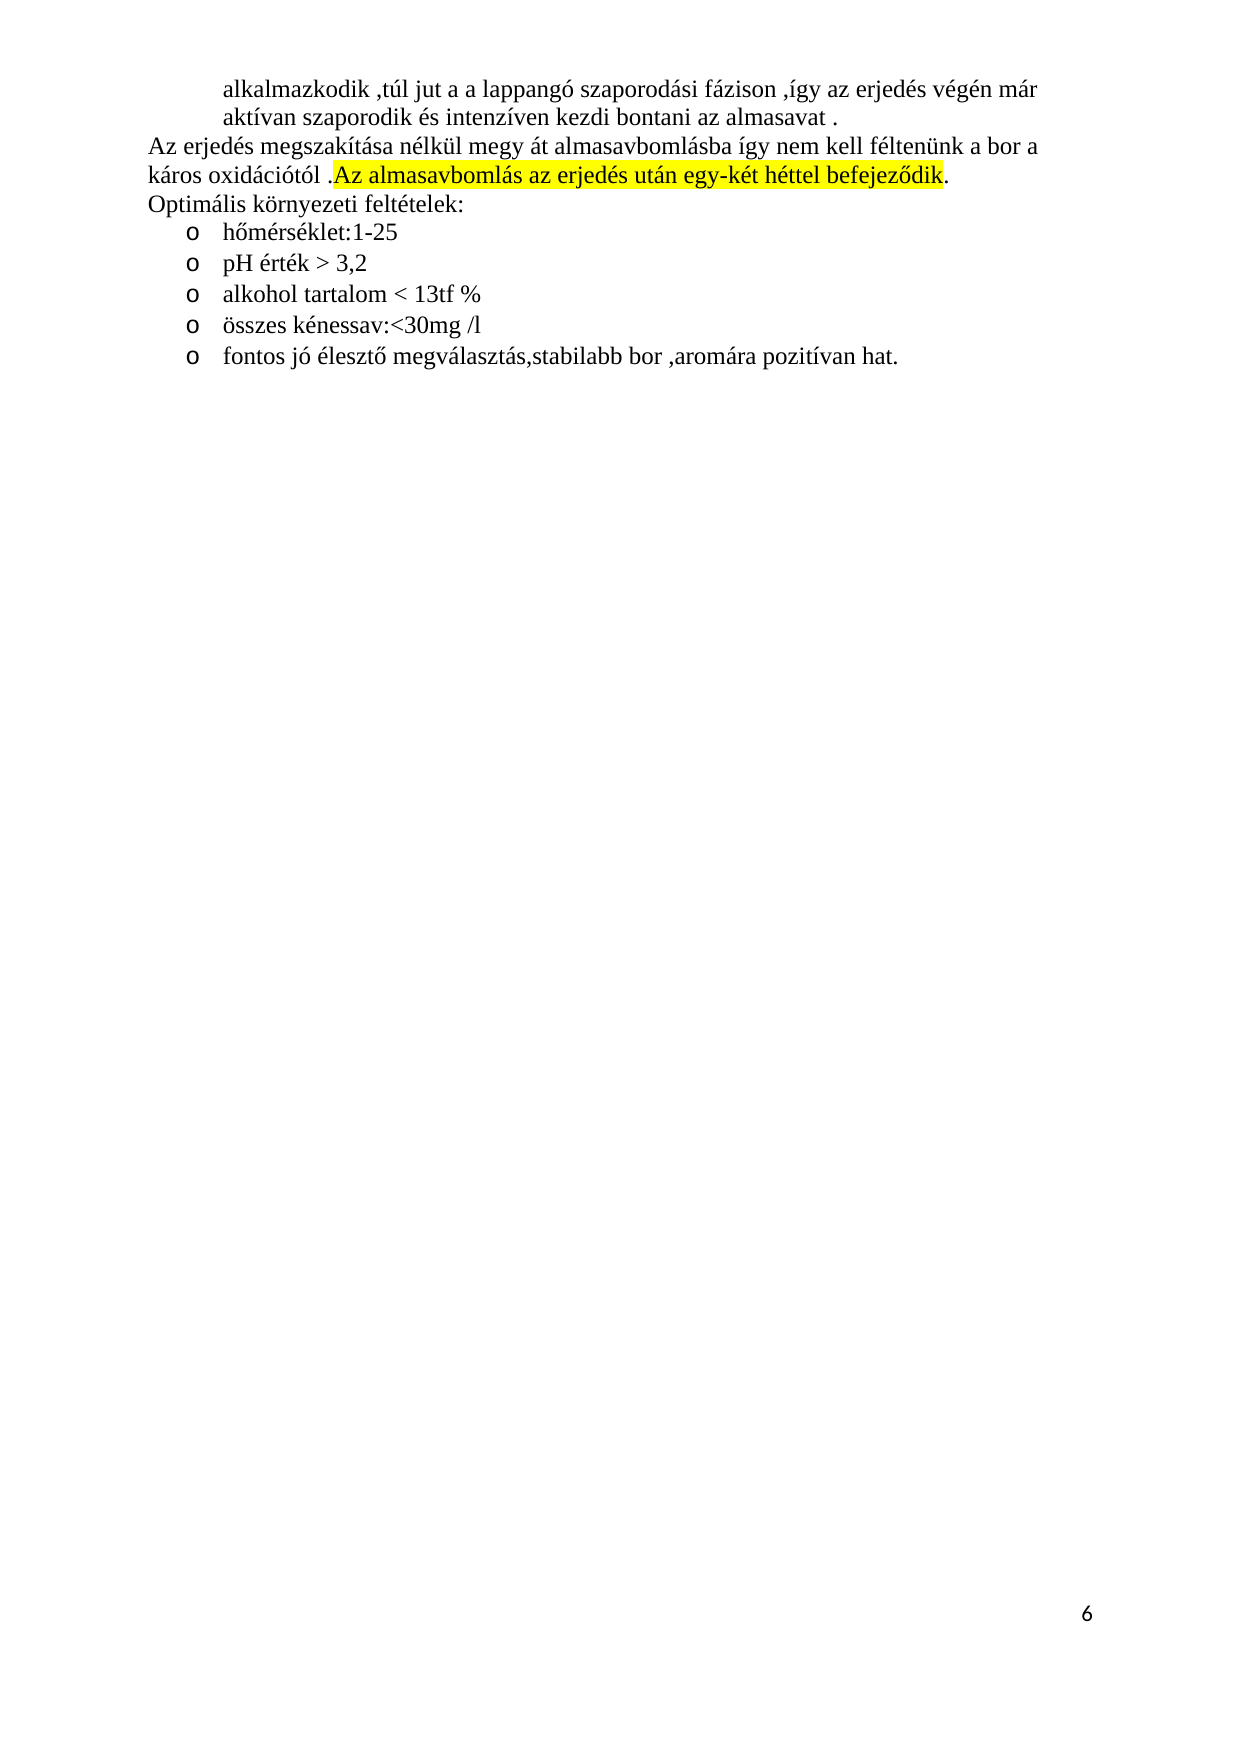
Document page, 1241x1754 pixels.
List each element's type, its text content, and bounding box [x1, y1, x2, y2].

list összes kénessav:<30mg /l [185, 310, 1093, 341]
list alkohol tartalom < 13tf % [185, 279, 1093, 310]
text Optimális környezeti feltételek: [148, 189, 1093, 217]
list alkalmazkodik ,túl jut a a lappangó szaporodási fázison ,így az erjedés végén már aktívan szaporodik és intenzíven kezdi bontani az almasavat . [185, 74, 1093, 131]
list fontos jó élesztő megválasztás,stabilabb bor ,aromára pozitívan hat. [185, 341, 1093, 372]
text Az erjedés megszakítása nélkül megy át almasavbomlásba így nem kell féltenünk a bor a káros oxidációtól .Az almasavbomlás az erjedés után egy-két héttel befejeződik. [148, 131, 1093, 189]
list pH érték > 3,2 [185, 248, 1093, 279]
list hőmérséklet:1-25 [185, 217, 1093, 248]
